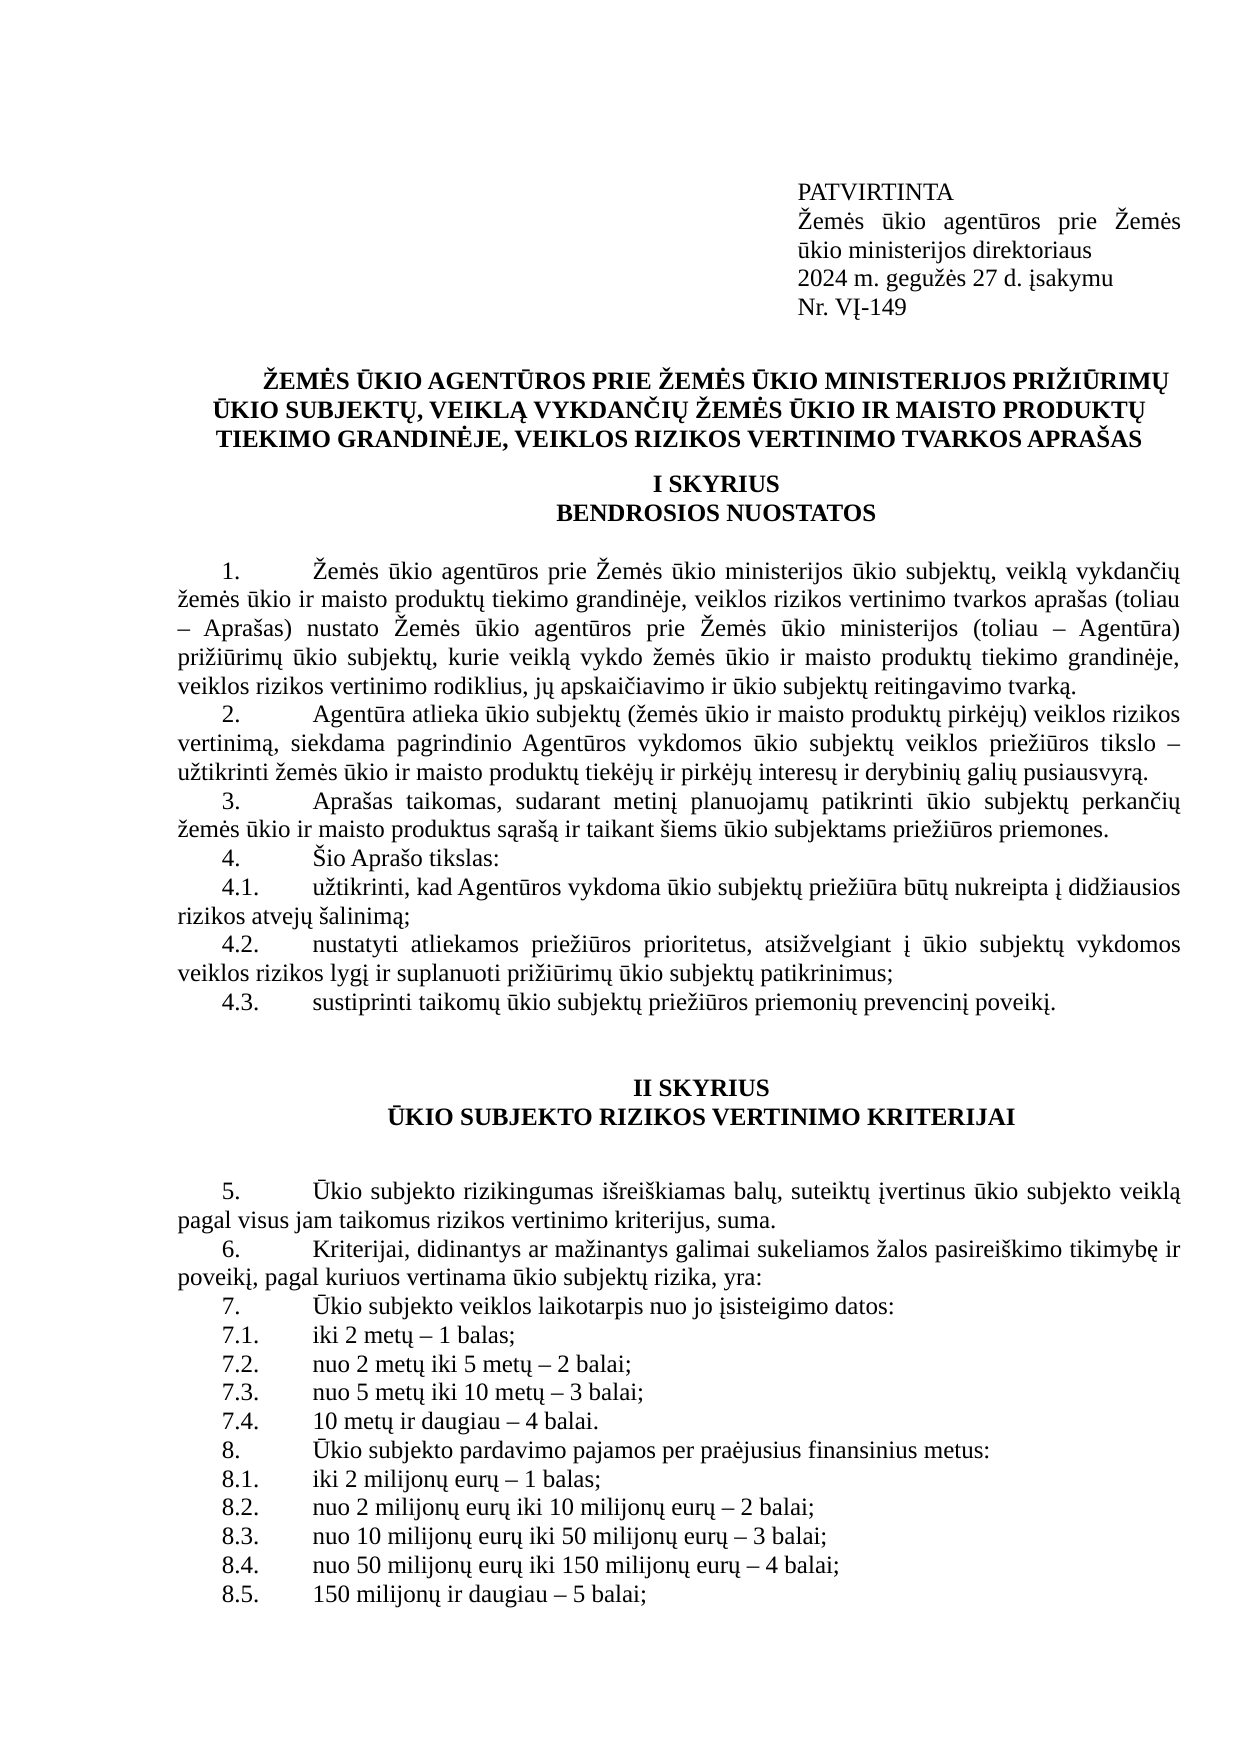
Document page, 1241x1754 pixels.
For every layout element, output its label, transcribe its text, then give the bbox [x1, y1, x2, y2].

text 4.1. užtikrinti, kad Agentūros vykdoma ūkio subjektų priežiūra būtų nukreipta į didžiausios rizikos atvejų šalinimą; [177, 872, 1181, 929]
text 8.5. 150 milijonų ir daugiau – 5 balai; [177, 1579, 1181, 1607]
text PATVIRTINTA [177, 177, 1181, 206]
text II SKYRIUS [177, 1073, 1181, 1102]
text 2024 m. gegužės 27 d. įsakymu [177, 263, 1181, 292]
text 7.2. nuo 2 metų iki 5 metų – 2 balai; [177, 1349, 1181, 1377]
text 3. Aprašas taikomas, sudarant metinį planuojamų patikrinti ūkio subjektų perkančių žemės ūkio ir maisto produktus sąrašą ir taikant šiems ūkio subjektams priežiūros priemones. [177, 786, 1181, 843]
text 2. Agentūra atlieka ūkio subjektų (žemės ūkio ir maisto produktų pirkėjų) veiklos rizikos vertinimą, siekdama pagrindinio Agentūros vykdomos ūkio subjektų veiklos priežiūros tikslo – užtikrinti žemės ūkio ir maisto produktų tiekėjų ir pirkėjų interesų ir derybinių galių pusiausvyrą. [177, 699, 1181, 786]
text 4. Šio Aprašo tikslas: [177, 843, 1181, 872]
text 8.3. nuo 10 milijonų eurų iki 50 milijonų eurų – 3 balai; [177, 1521, 1181, 1550]
text Žemės ūkio agentūros prie Žemės ūkio ministerijos direktoriaus [797, 206, 1181, 263]
text 6. Kriterijai, didinantys ar mažinantys galimai sukeliamos žalos pasireiškimo tikimybę ir poveikį, pagal kuriuos vertinama ūkio subjektų rizika, yra: [177, 1234, 1181, 1291]
text I SKYRIUS [177, 469, 1181, 498]
text Nr. VĮ-149 [177, 292, 1181, 321]
text 7.1. iki 2 metų – 1 balas; [177, 1320, 1181, 1349]
text 5. Ūkio subjekto rizikingumas išreiškiamas balų, suteiktų įvertinus ūkio subjekto veiklą pagal visus jam taikomus rizikos vertinimo kriterijus, suma. [177, 1176, 1181, 1234]
text 8.4. nuo 50 milijonų eurų iki 150 milijonų eurų – 4 balai; [177, 1550, 1181, 1579]
text 4.3. sustiprinti taikomų ūkio subjektų priežiūros priemonių prevencinį poveikį. [177, 987, 1181, 1016]
text 7. Ūkio subjekto veiklos laikotarpis nuo jo įsisteigimo datos: [177, 1291, 1181, 1320]
text 8.2. nuo 2 milijonų eurų iki 10 milijonų eurų – 2 balai; [177, 1492, 1181, 1521]
text 7.3. nuo 5 metų iki 10 metų – 3 balai; [177, 1377, 1181, 1406]
text ŪKIO SUBJEKTO RIZIKOS VERTINIMO KRITERIJAI [177, 1102, 1181, 1131]
text 4.2. nustatyti atliekamos priežiūros prioritetus, atsižvelgiant į ūkio subjektų vykdomos veiklos rizikos lygį ir suplanuoti prižiūrimų ūkio subjektų patikrinimus; [177, 929, 1181, 987]
text ŽEMĖS ŪKIO AGENTŪROS PRIE ŽEMĖS ŪKIO MINISTERIJOS PRIŽIŪRIMŲ ŪKIO SUBJEKTŲ, VEIKLĄ VYKDANČIŲ ŽEMĖS ŪKIO IR MAISTO PRODUKTŲ TIEKIMO GRANDINĖJE, VEIKLOS RIZIKOS VERTINIMO TVARKOS APRAŠAS [177, 366, 1181, 453]
text 7.4. 10 metų ir daugiau – 4 balai. [177, 1406, 1181, 1435]
text 8.1. iki 2 milijonų eurų – 1 balas; [177, 1464, 1181, 1492]
text 8. Ūkio subjekto pardavimo pajamos per praėjusius finansinius metus: [177, 1435, 1181, 1464]
text BENDROSIOS NUOSTATOS [177, 498, 1181, 527]
text 1. Žemės ūkio agentūros prie Žemės ūkio ministerijos ūkio subjektų, veiklą vykdančių žemės ūkio ir maisto produktų tiekimo grandinėje, veiklos rizikos vertinimo tvarkos aprašas (toliau – Aprašas) nustato Žemės ūkio agentūros prie Žemės ūkio ministerijos (toliau – Agentūra) prižiūrimų ūkio subjektų, kurie veiklą vykdo žemės ūkio ir maisto produktų tiekimo grandinėje, veiklos rizikos vertinimo rodiklius, jų apskaičiavimo ir ūkio subjektų reitingavimo tvarką. [177, 556, 1181, 699]
